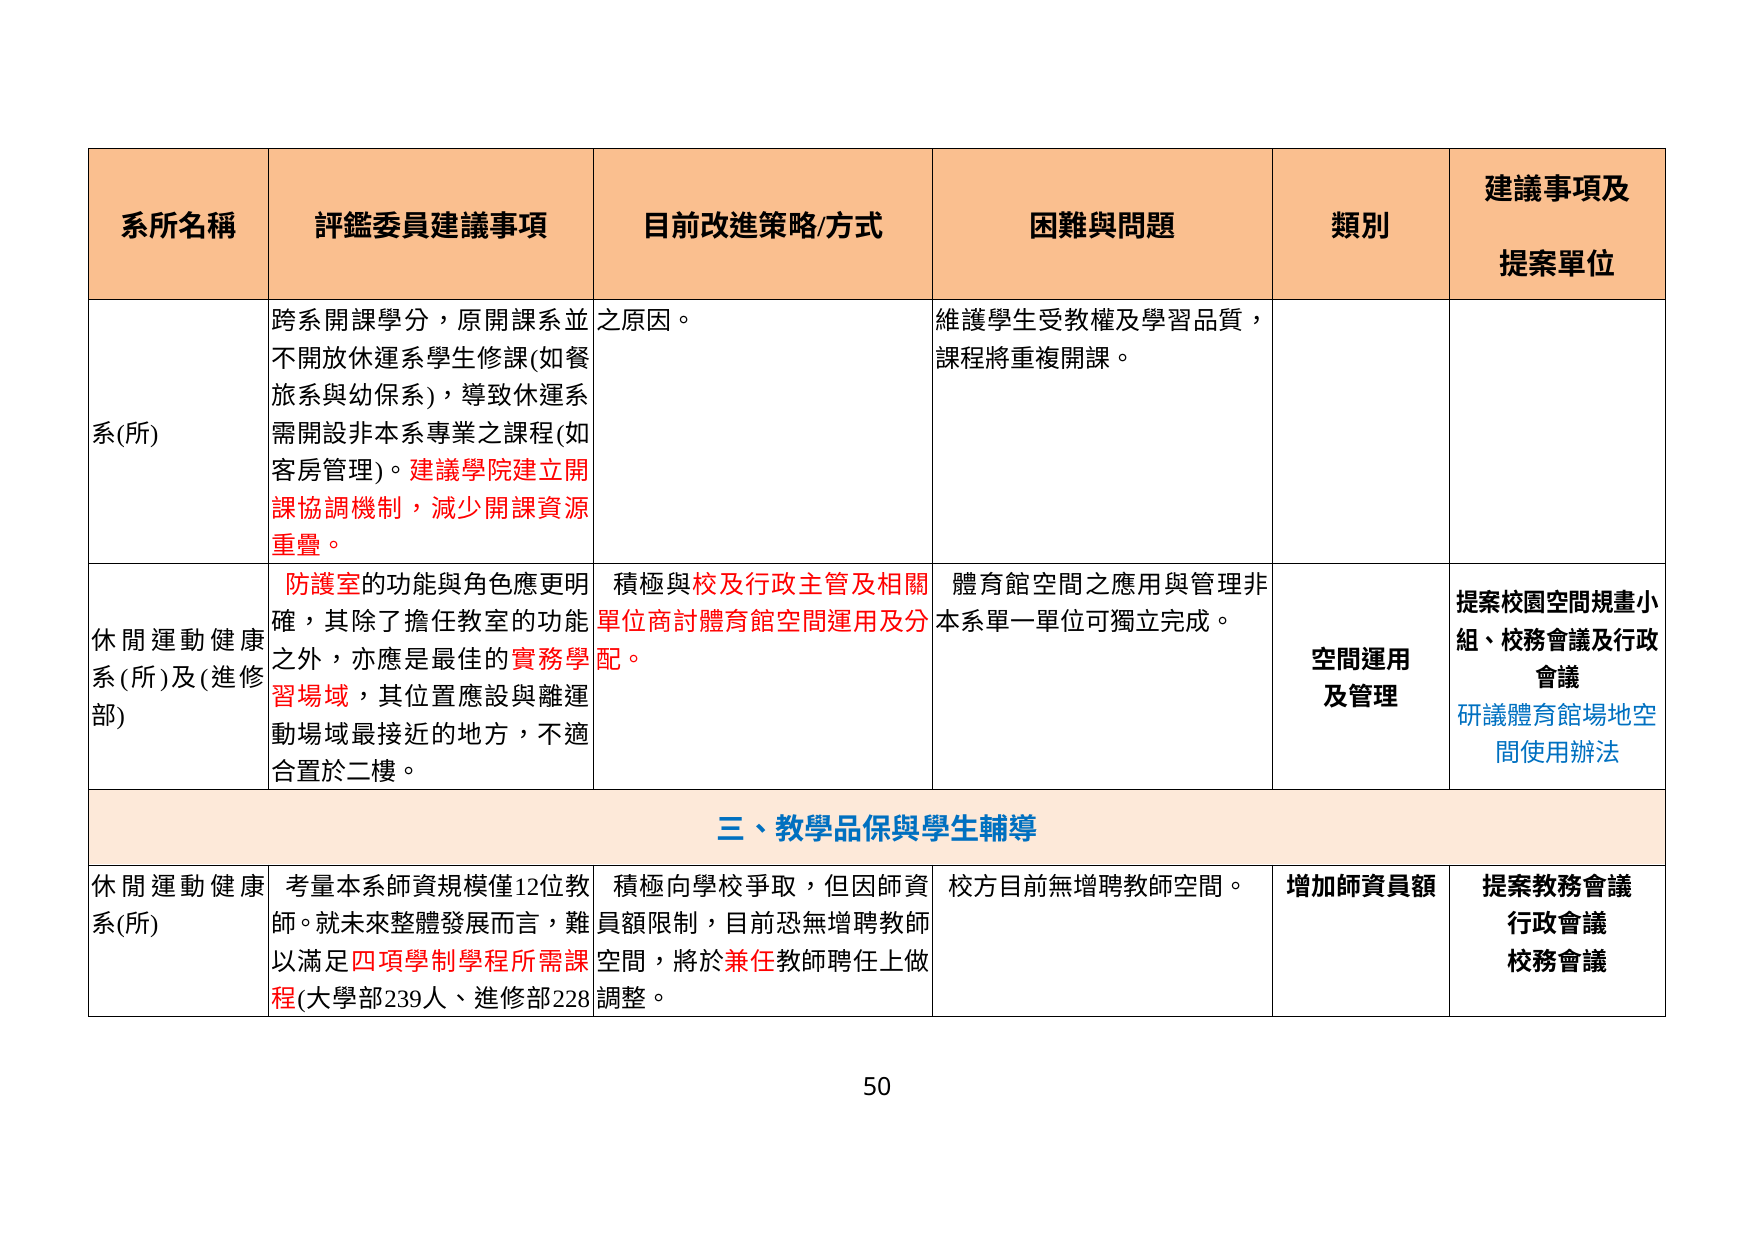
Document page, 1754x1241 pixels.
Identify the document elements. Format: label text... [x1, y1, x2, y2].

table_cell [1450, 300, 1665, 562]
table_cell [1273, 300, 1449, 562]
table_cell 提案教務會議 行政會議 校務會議 [1450, 866, 1665, 1016]
table_header 系所名稱 [89, 149, 268, 299]
table_cell 校方目前無增聘教師空間。 [933, 866, 1272, 1016]
table_header 目前改進策略/方式 [594, 149, 932, 299]
table_cell 增加師資員額 [1273, 866, 1449, 1016]
table_cell 考量本系師資規模僅12位教師。就未來整體發展而言，難以滿足四項學制學程所需課程(大學部239人、進修部228 [269, 866, 593, 1016]
table_header 困難與問題 [933, 149, 1272, 299]
table_cell 系(所) [89, 300, 268, 562]
table_cell 空間運用 及管理 [1273, 564, 1449, 788]
table_cell 體育館空間之應用與管理非本系單一單位可獨立完成。 [933, 564, 1272, 788]
table_header 類別 [1273, 149, 1449, 299]
table_cell 提案校園空間規畫小組、校務會議及行政會議 研議體育館場地空間使用辦法 [1450, 564, 1665, 788]
table_cell 休閒運動健康系(所)及(進修部) [89, 564, 268, 788]
table_header 評鑑委員建議事項 [269, 149, 593, 299]
table_header 建議事項及 提案單位 [1450, 149, 1665, 299]
table_cell 防護室的功能與角色應更明確，其除了擔任教室的功能之外，亦應是最佳的實務學習場域，其位置應設與離運動場域最接近的地方，不適合置於二樓。 [269, 564, 593, 788]
table_cell 積極與校及行政主管及相關單位商討體育館空間運用及分配。 [594, 564, 932, 788]
table_cell 休閒運動健康系(所) [89, 866, 268, 1016]
table_cell 之原因。 [594, 300, 932, 562]
table_cell 積極向學校爭取，但因師資員額限制，目前恐無增聘教師空間，將於兼任教師聘任上做調整。 [594, 866, 932, 1016]
table_cell 維護學生受教權及學習品質，課程將重複開課。 [933, 300, 1272, 562]
table_cell 三、教學品保與學生輔導 [89, 790, 1665, 864]
table_cell 跨系開課學分，原開課系並不開放休運系學生修課(如餐旅系與幼保系)，導致休運系需開設非本系專業之課程(如客房管理)。建議學院建立開課協調機制，減少開課資源重疊。 [269, 300, 593, 562]
